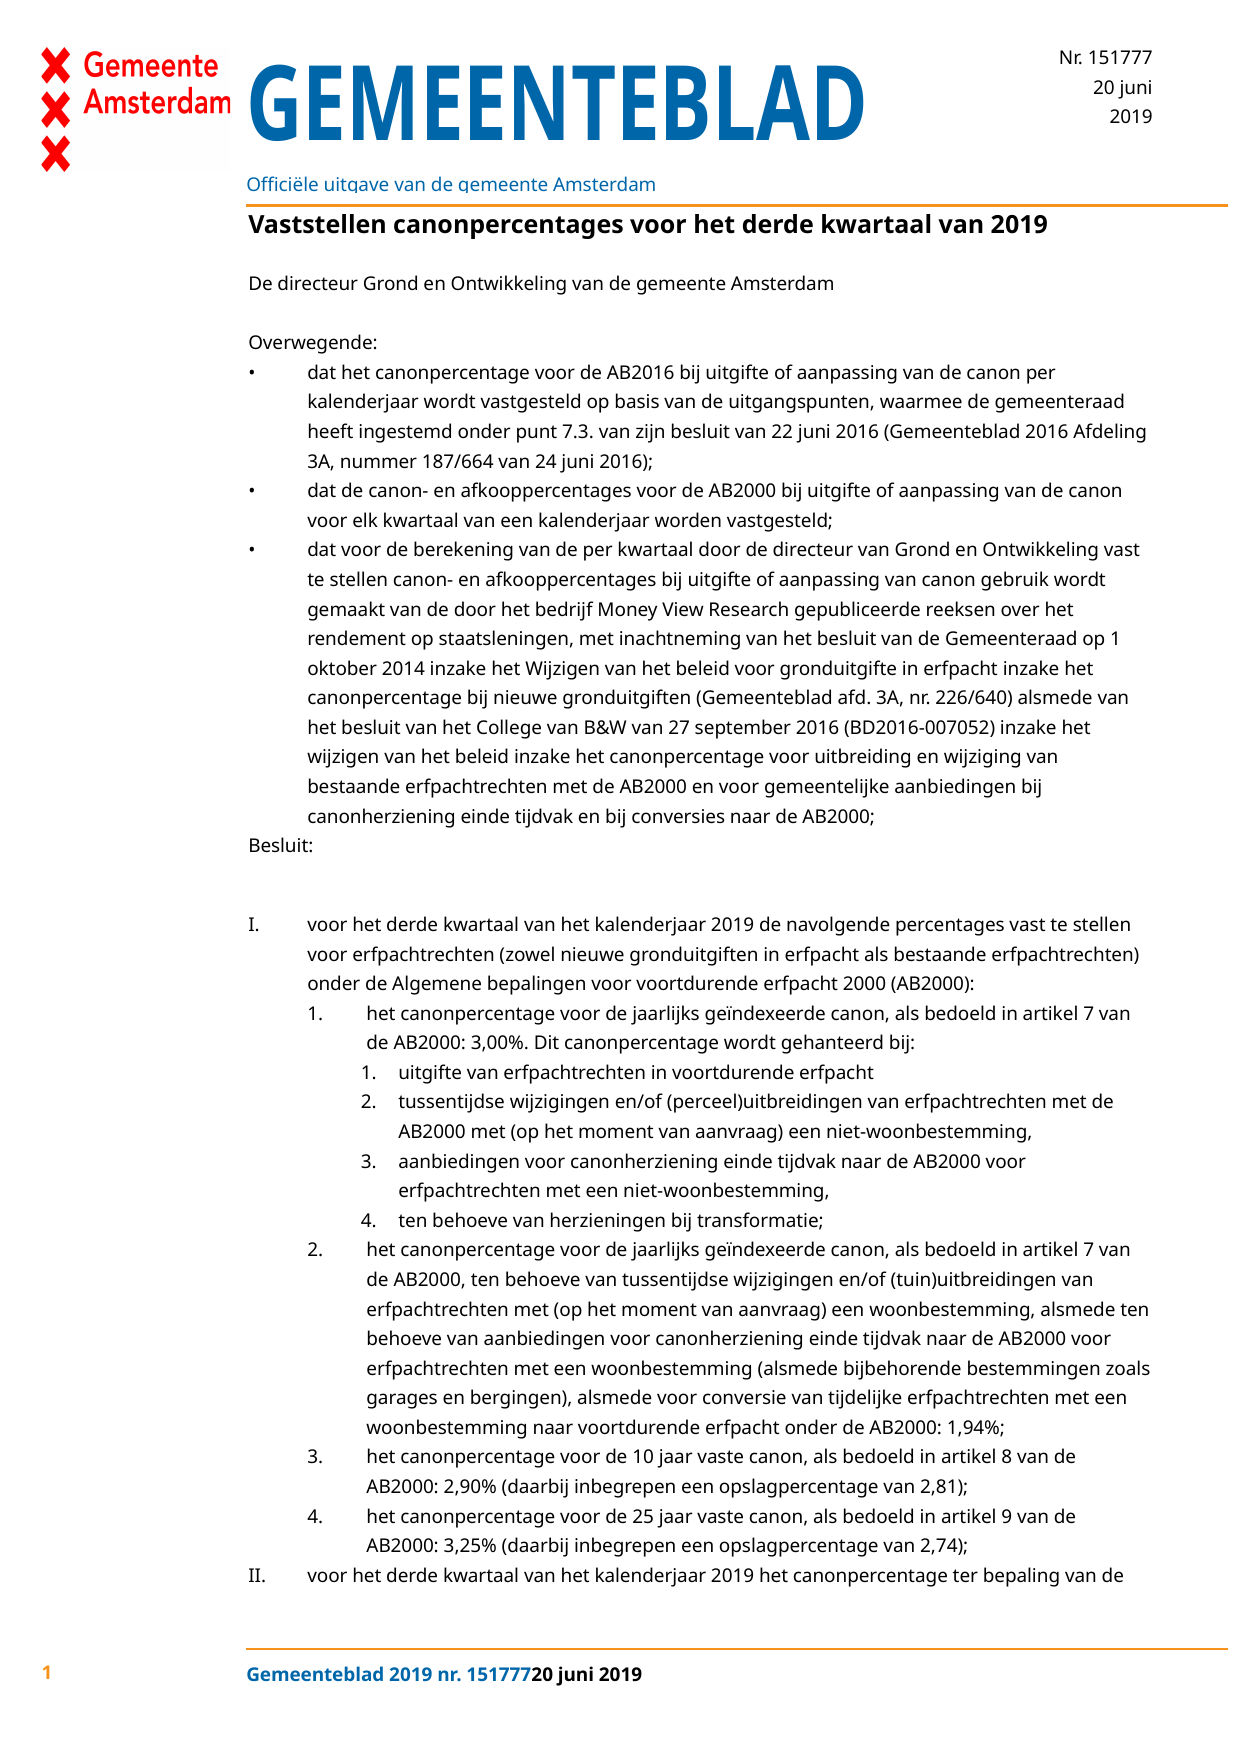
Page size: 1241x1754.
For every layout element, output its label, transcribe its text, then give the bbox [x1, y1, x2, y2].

list ten behoeve van herzieningen bij transformatie; [361, 1207, 1152, 1233]
picture [41, 47, 231, 172]
list dat het canonpercentage voor de AB2016 bij uitgifte of aanpassing van de canon per kalenderjaar wordt vastgesteld op basis van de uitgangspunten, waarmee de gemeenteraad heeft ingestemd onder punt 7.3. van zijn besluit van 22 juni 2016 (Gemeenteblad 2016 Afdeling 3A, nummer 187/664 van 24 juni 2016); [248, 359, 1152, 473]
text Besluit: [248, 832, 1152, 858]
list het canonpercentage voor de 10 jaar vaste canon, als bedoeld in artikel 8 van de AB2000: 2,90% (daarbij inbegrepen een opslagpercentage van 2,81); [307, 1444, 1152, 1499]
list tussentijdse wijzigingen en/of (perceel)uitbreidingen van erfpachtrechten met de AB2000 met (op het moment van aanvraag) een niet-woonbestemming, [361, 1089, 1152, 1144]
list voor het derde kwartaal van het kalenderjaar 2019 het canonpercentage ter bepaling van de [248, 1562, 1152, 1588]
list het canonpercentage voor de jaarlijks geïndexeerde canon, als bedoeld in artikel 7 van de AB2000, ten behoeve van tussentijdse wijzigingen en/of (tuin)uitbreidingen van erfpachtrechten met (op het moment van aanvraag) een woonbestemming, alsmede ten behoeve van aanbiedingen voor canonherziening einde tijdvak naar de AB2000 voor erfpachtrechten met een woonbestemming (alsmede bijbehorende bestemmingen zoals garages en bergingen), alsmede voor conversie van tijdelijke erfpachtrechten met een woonbestemming naar voortdurende erfpacht onder de AB2000: 1,94%; [307, 1237, 1152, 1440]
list voor het derde kwartaal van het kalenderjaar 2019 de navolgende percentages vast te stellen voor erfpachtrechten (zowel nieuwe gronduitgiften in erfpacht als bestaande erfpachtrechten) onder de Algemene bepalingen voor voortdurende erfpacht 2000 (AB2000): [248, 911, 1152, 996]
list het canonpercentage voor de 25 jaar vaste canon, als bedoeld in artikel 9 van de AB2000: 3,25% (daarbij inbegrepen een opslagpercentage van 2,74); [307, 1503, 1152, 1558]
list dat de canon- en afkooppercentages voor de AB2000 bij uitgifte of aanpassing van de canon voor elk kwartaal van een kalenderjaar worden vastgesteld; [248, 477, 1152, 533]
text Vaststellen canonpercentages voor het derde kwartaal van 2019 [248, 207, 1152, 241]
list dat voor de berekening van de per kwartaal door de directeur van Grond en Ontwikkeling vast te stellen canon- en afkooppercentages bij uitgifte of aanpassing van canon gebruik wordt gemaakt van de door het bedrijf Money View Research gepubliceerde reeksen over het rendement op staatsleningen, met inachtneming van het besluit van de Gemeenteraad op 1 oktober 2014 inzake het Wijzigen van het beleid voor gronduitgifte in erfpacht inzake het canonpercentage bij nieuwe gronduitgiften (Gemeenteblad afd. 3A, nr. 226/640) alsmede van het besluit van het College van B&W van 27 september 2016 (BD2016-007052) inzake het wijzigen van het beleid inzake het canonpercentage voor uitbreiding en wijziging van bestaande erfpachtrechten met de AB2000 en voor gemeentelijke aanbiedingen bij canonherziening einde tijdvak en bij conversies naar de AB2000; [248, 537, 1152, 828]
list aanbiedingen voor canonherziening einde tijdvak naar de AB2000 voor erfpachtrechten met een niet-woonbestemming, [361, 1148, 1152, 1203]
text Overwegende: [248, 329, 1152, 355]
list het canonpercentage voor de jaarlijks geïndexeerde canon, als bedoeld in artikel 7 van de AB2000: 3,00%. Dit canonpercentage wordt gehanteerd bij: [307, 1000, 1152, 1055]
list uitgifte van erfpachtrechten in voortdurende erfpacht [361, 1059, 1152, 1085]
text De directeur Grond en Ontwikkeling van de gemeente Amsterdam [248, 270, 1152, 296]
